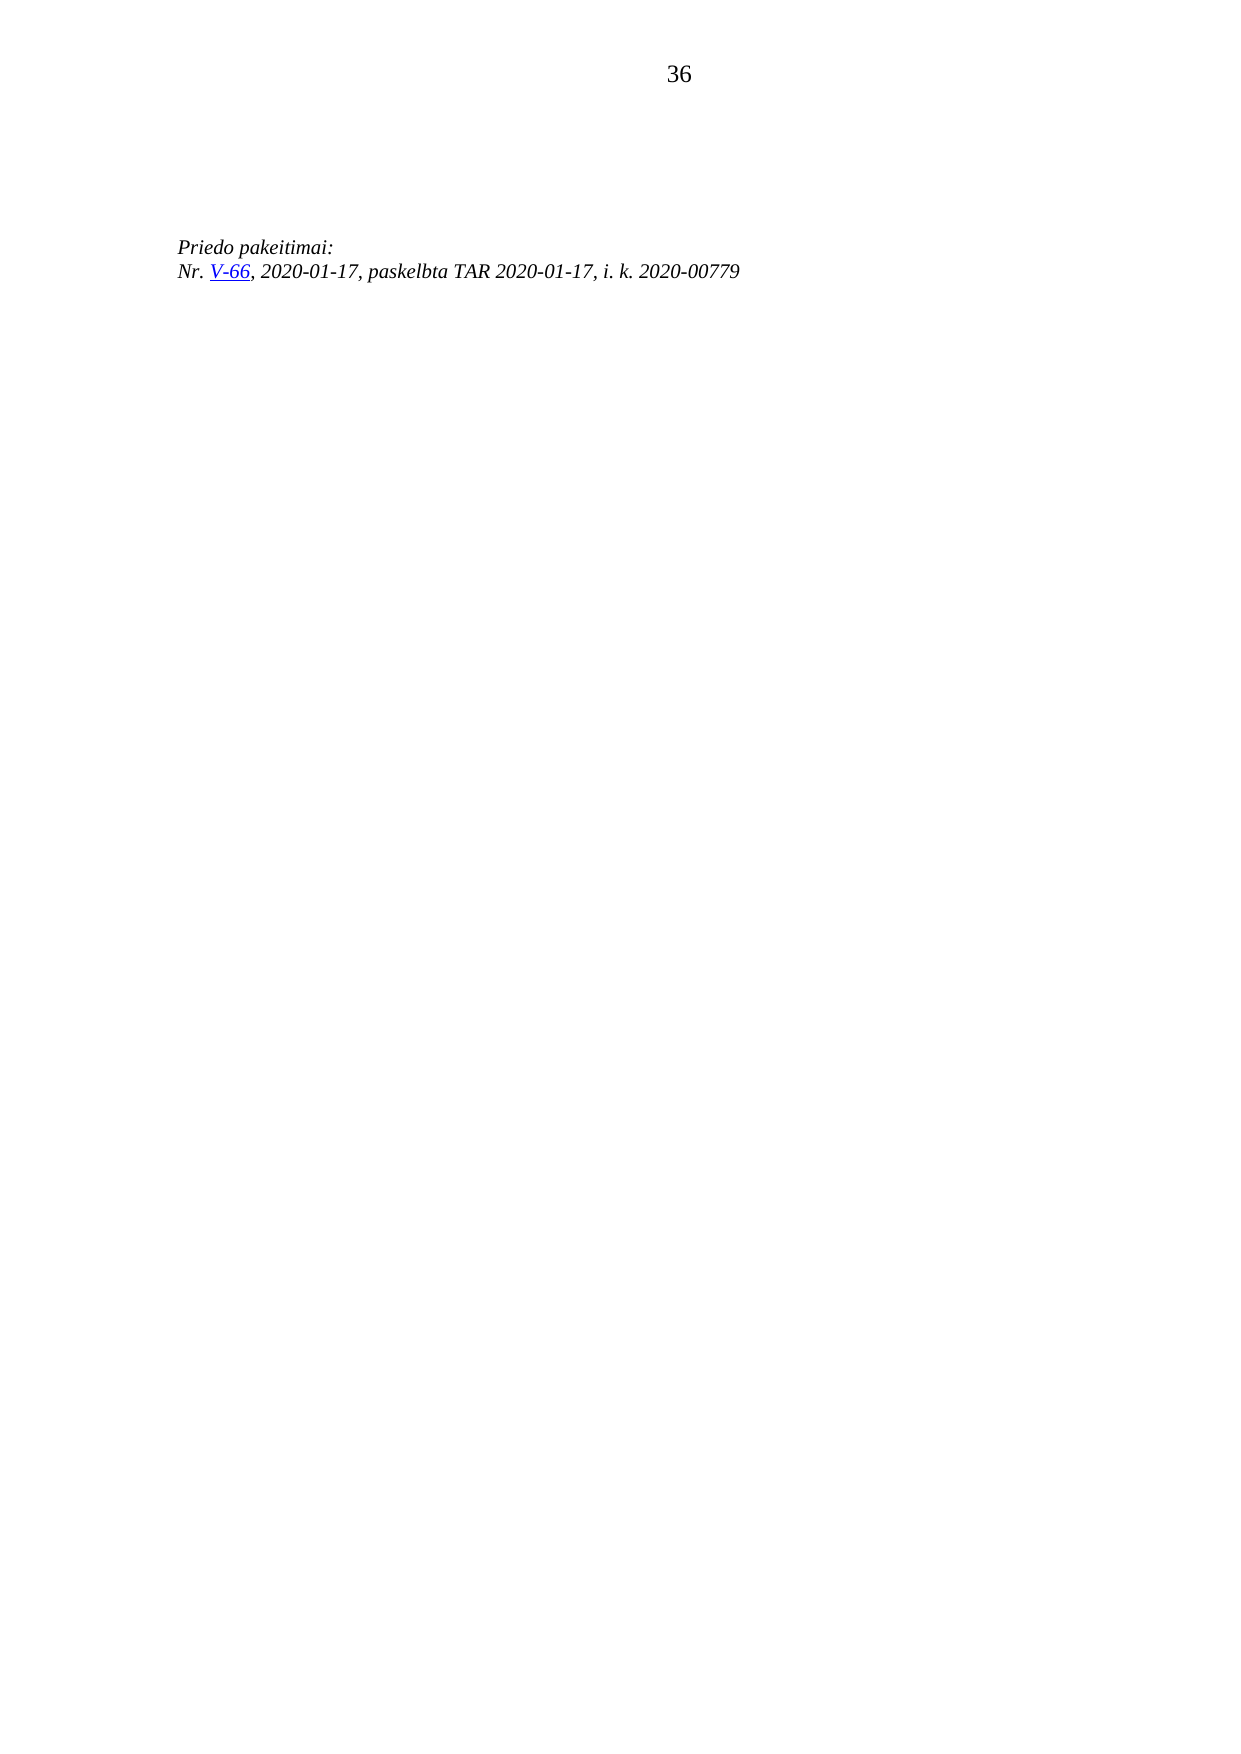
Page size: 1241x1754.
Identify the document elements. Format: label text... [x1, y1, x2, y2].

text Nr. V-66, 2020-01-17, paskelbta TAR 2020-01-17, i. k. 2020-00779 [177, 259, 1181, 283]
text Priedo pakeitimai: [177, 235, 1181, 259]
